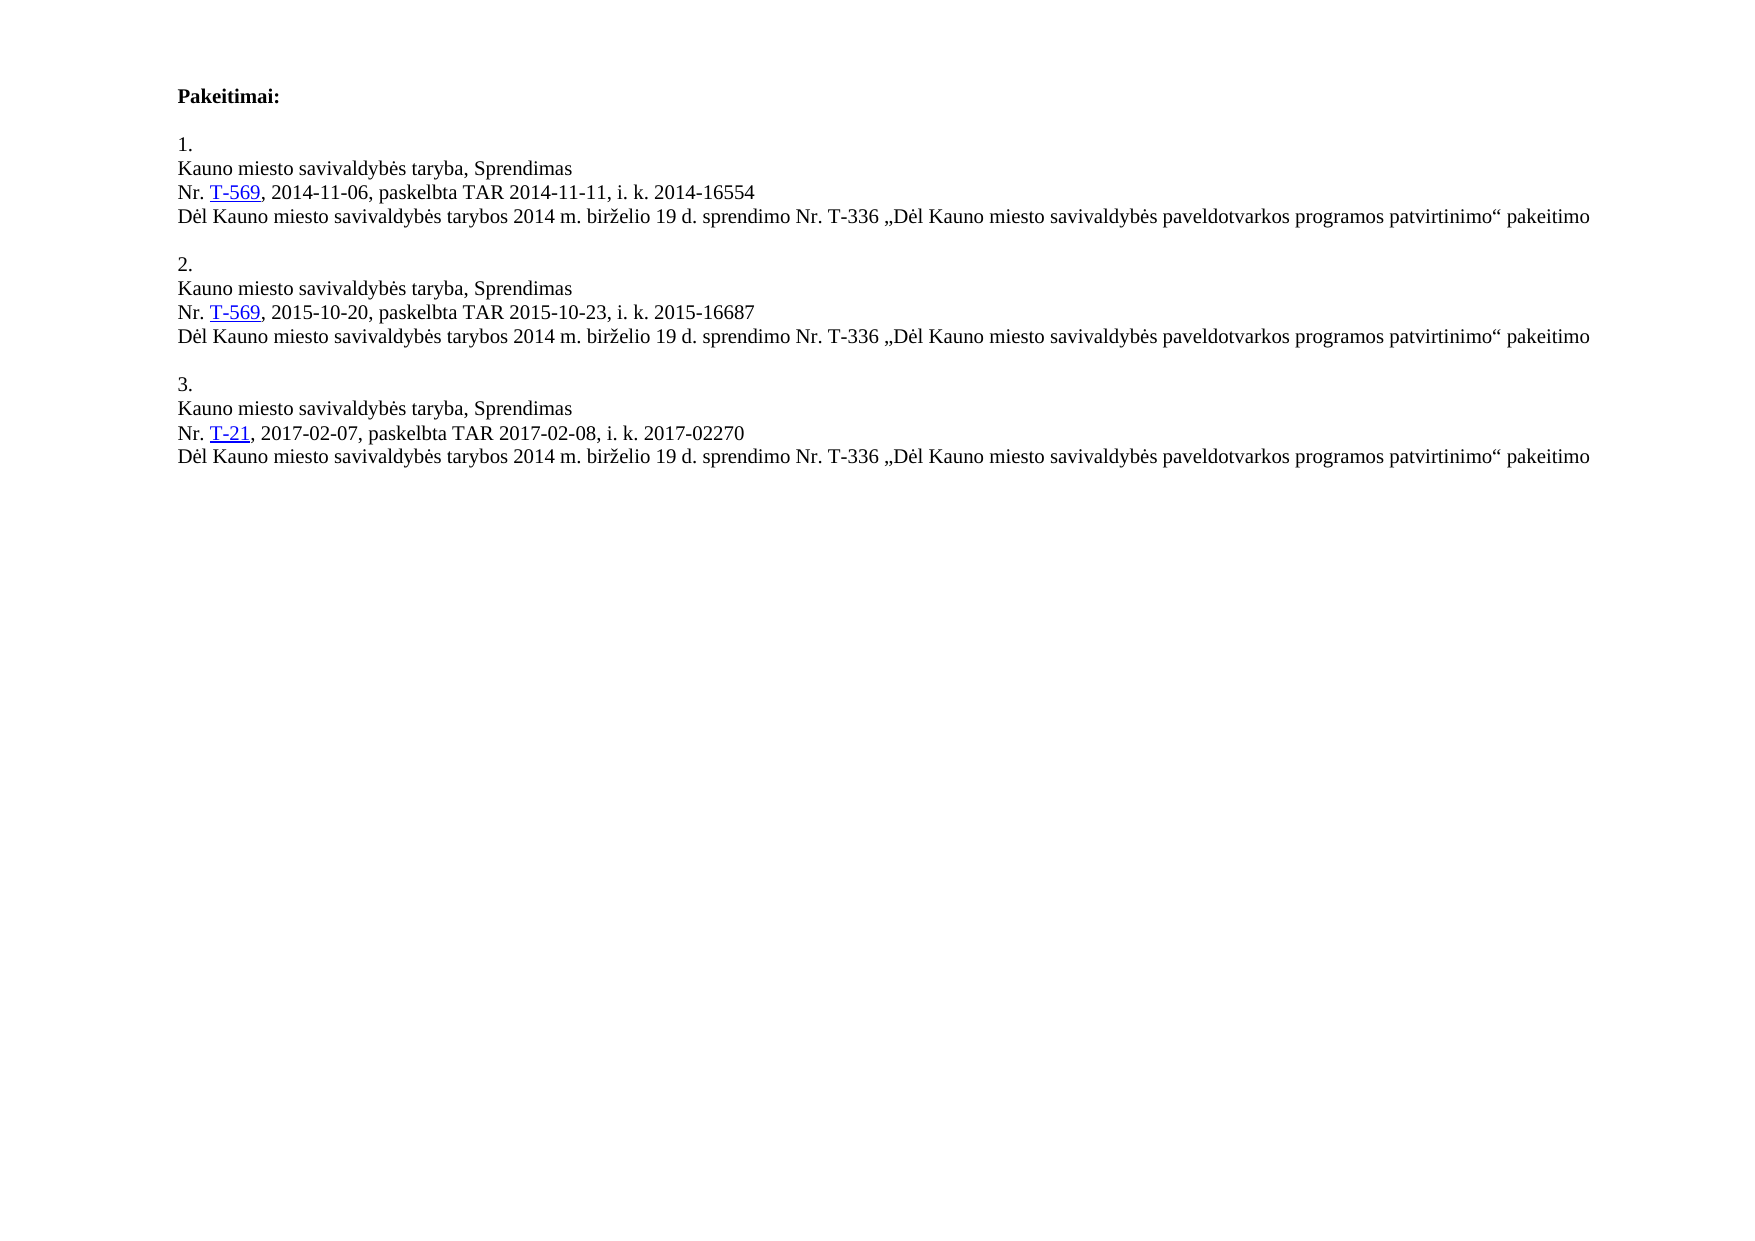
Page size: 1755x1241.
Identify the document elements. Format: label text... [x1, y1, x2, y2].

text 2. [177, 252, 1636, 276]
text Kauno miesto savivaldybės taryba, Sprendimas [177, 396, 1636, 420]
text Nr. T-21, 2017-02-07, paskelbta TAR 2017-02-08, i. k. 2017-02270 [177, 420, 1636, 444]
text Nr. T-569, 2015-10-20, paskelbta TAR 2015-10-23, i. k. 2015-16687 [177, 300, 1636, 324]
text Kauno miesto savivaldybės taryba, Sprendimas [177, 276, 1636, 300]
text 3. [177, 372, 1636, 396]
text Kauno miesto savivaldybės taryba, Sprendimas [177, 156, 1636, 180]
text Dėl Kauno miesto savivaldybės tarybos 2014 m. birželio 19 d. sprendimo Nr. T-336 „Dėl Kauno miesto savivaldybės paveldotvarkos programos patvirtinimo“ pakeitimo [177, 324, 1636, 348]
text 1. [177, 132, 1636, 156]
text Dėl Kauno miesto savivaldybės tarybos 2014 m. birželio 19 d. sprendimo Nr. T-336 „Dėl Kauno miesto savivaldybės paveldotvarkos programos patvirtinimo“ pakeitimo [177, 444, 1636, 468]
text Pakeitimai: [177, 83, 1636, 108]
text Dėl Kauno miesto savivaldybės tarybos 2014 m. birželio 19 d. sprendimo Nr. T-336 „Dėl Kauno miesto savivaldybės paveldotvarkos programos patvirtinimo“ pakeitimo [177, 204, 1636, 228]
text Nr. T-569, 2014-11-06, paskelbta TAR 2014-11-11, i. k. 2014-16554 [177, 180, 1636, 204]
